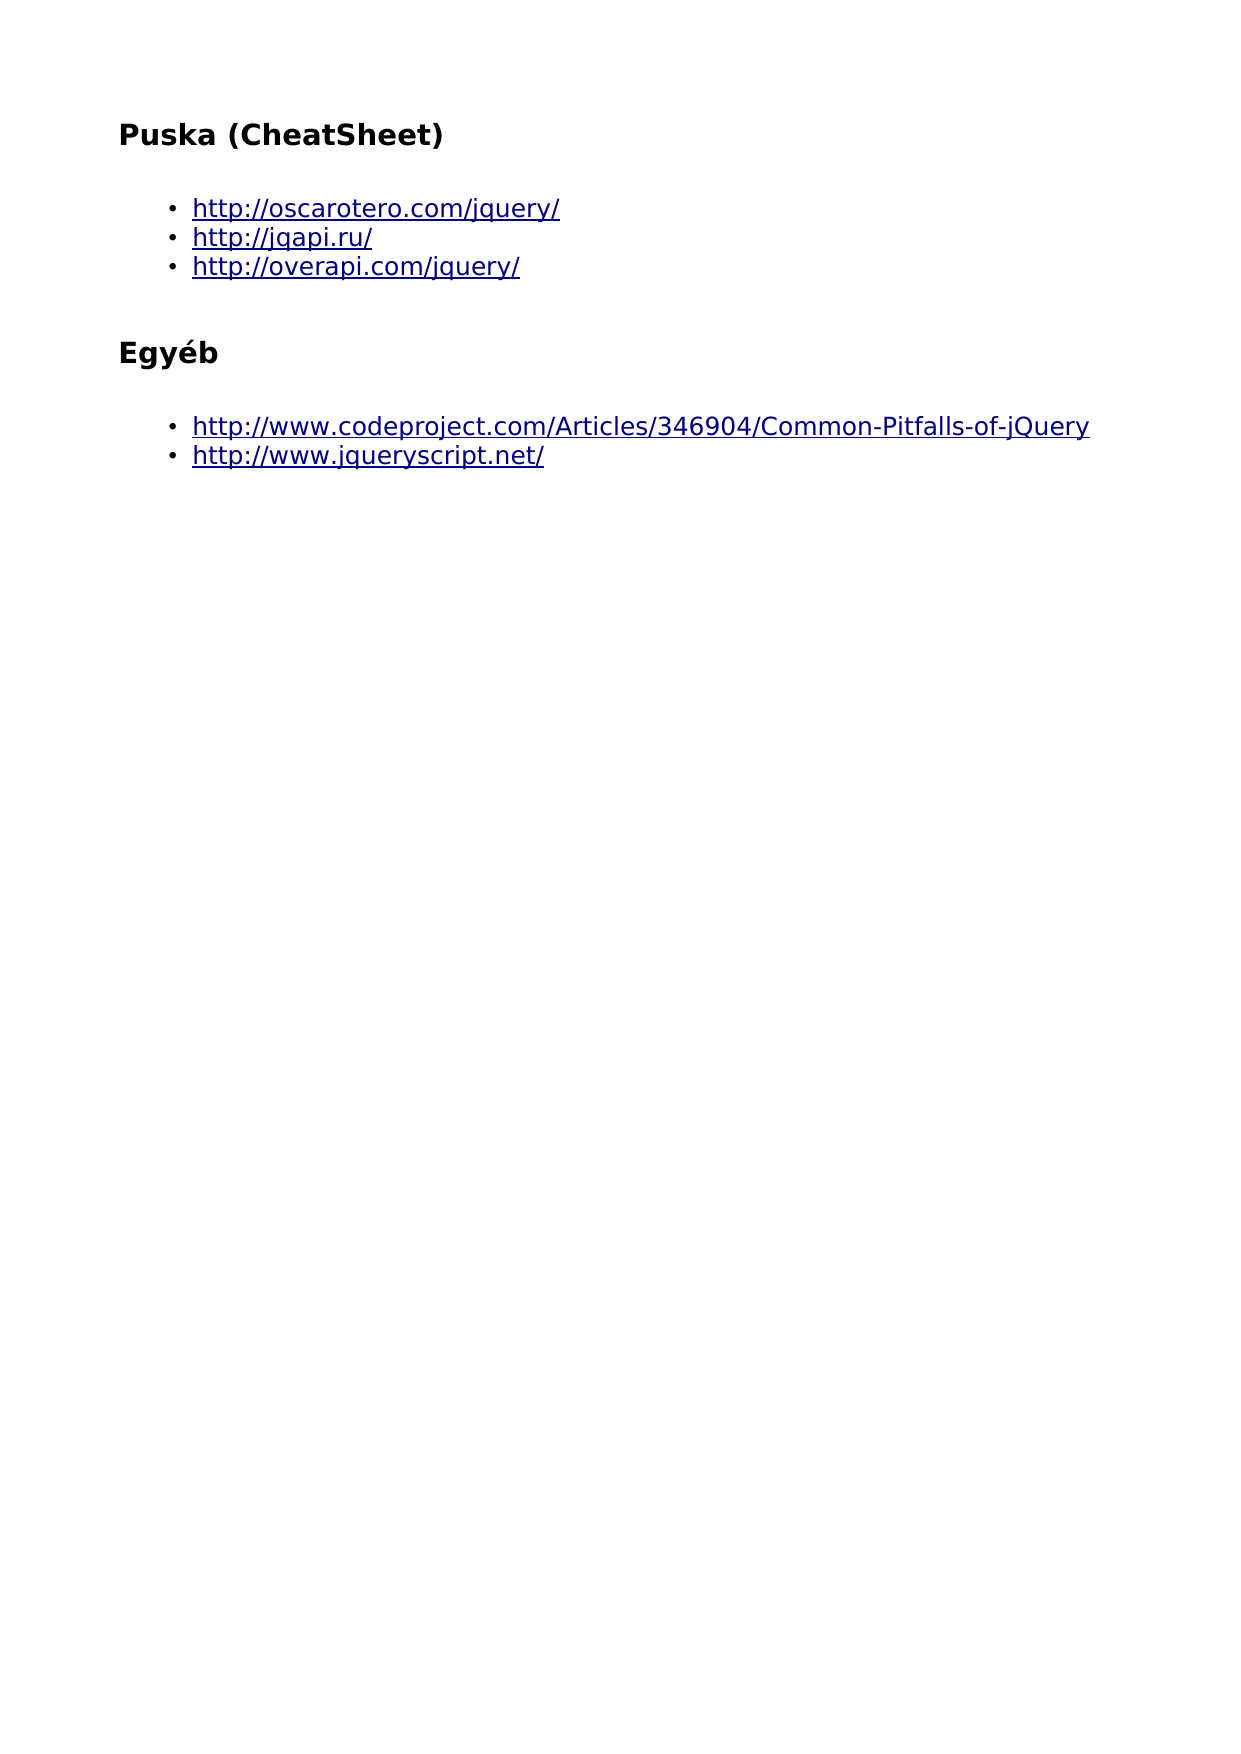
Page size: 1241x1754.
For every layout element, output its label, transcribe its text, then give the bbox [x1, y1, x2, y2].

subtitle Puska (CheatSheet) [118, 118, 1122, 152]
list http://www.codeproject.com/Articles/346904/Common-Pitfalls-of-jQuery [177, 412, 1122, 441]
list http://jqapi.ru/ [177, 223, 1122, 252]
subtitle Egyéb [118, 336, 1122, 370]
list http://overapi.com/jquery/ [177, 252, 1122, 282]
list http://www.jqueryscript.net/ [177, 441, 1122, 470]
list http://oscarotero.com/jquery/ [177, 194, 1122, 223]
